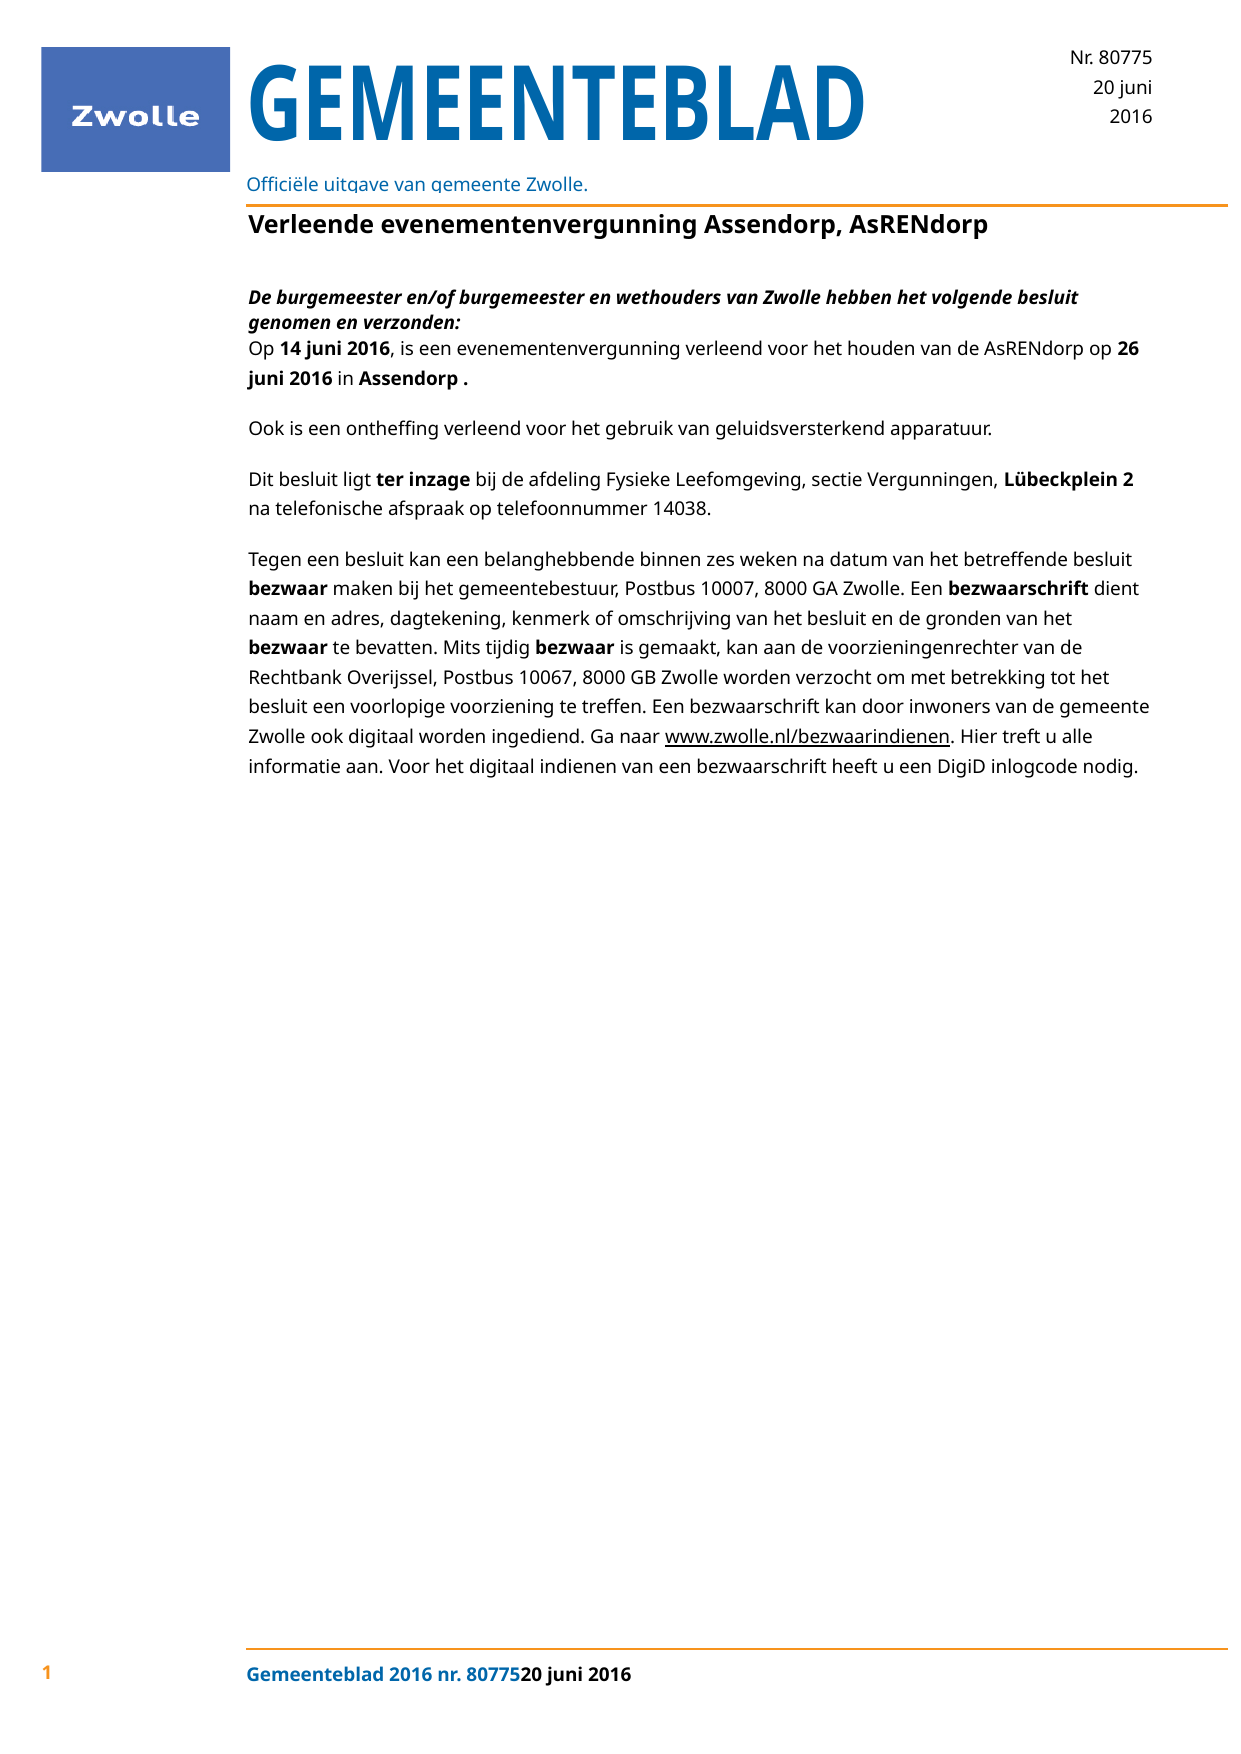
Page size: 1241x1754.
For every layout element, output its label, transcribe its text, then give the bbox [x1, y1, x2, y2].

text Tegen een besluit kan een belanghebbende binnen zes weken na datum van het betreffende besluit bezwaar maken bij het gemeentebestuur, Postbus 10007, 8000 GA Zwolle. Een bezwaarschrift dient naam en adres, dagtekening, kenmerk of omschrijving van het besluit en de gronden van het bezwaar te bevatten. Mits tijdig bezwaar is gemaakt, kan aan de voorzieningenrechter van de Rechtbank Overijssel, Postbus 10067, 8000 GB Zwolle worden verzocht om met betrekking tot het besluit een voorlopige voorziening te treffen. Een bezwaarschrift kan door inwoners van de gemeente Zwolle ook digitaal worden ingediend. Ga naar www.zwolle.nl/bezwaarindienen. Hier treft u alle informatie aan. Voor het digitaal indienen van een bezwaarschrift heeft u een DigiD inlogcode nodig. [248, 546, 1152, 778]
text De burgemeester en/of burgemeester en wethouders van Zwolle hebben het volgende besluit genomen en verzonden: [248, 284, 1152, 335]
picture [41, 47, 231, 172]
text Op 14 juni 2016, is een evenementenvergunning verleend voor het houden van de AsRENdorp op 26 juni 2016 in Assendorp . [248, 335, 1152, 391]
text Verleende evenementenvergunning Assendorp, AsRENdorp [248, 207, 1152, 241]
text Ook is een ontheffing verleend voor het gebruik van geluidsversterkend apparatuur. [248, 415, 1152, 441]
text Dit besluit ligt ter inzage bij de afdeling Fysieke Leefomgeving, sectie Vergunningen, Lübeckplein 2 na telefonische afspraak op telefoonnummer 14038. [248, 466, 1152, 521]
